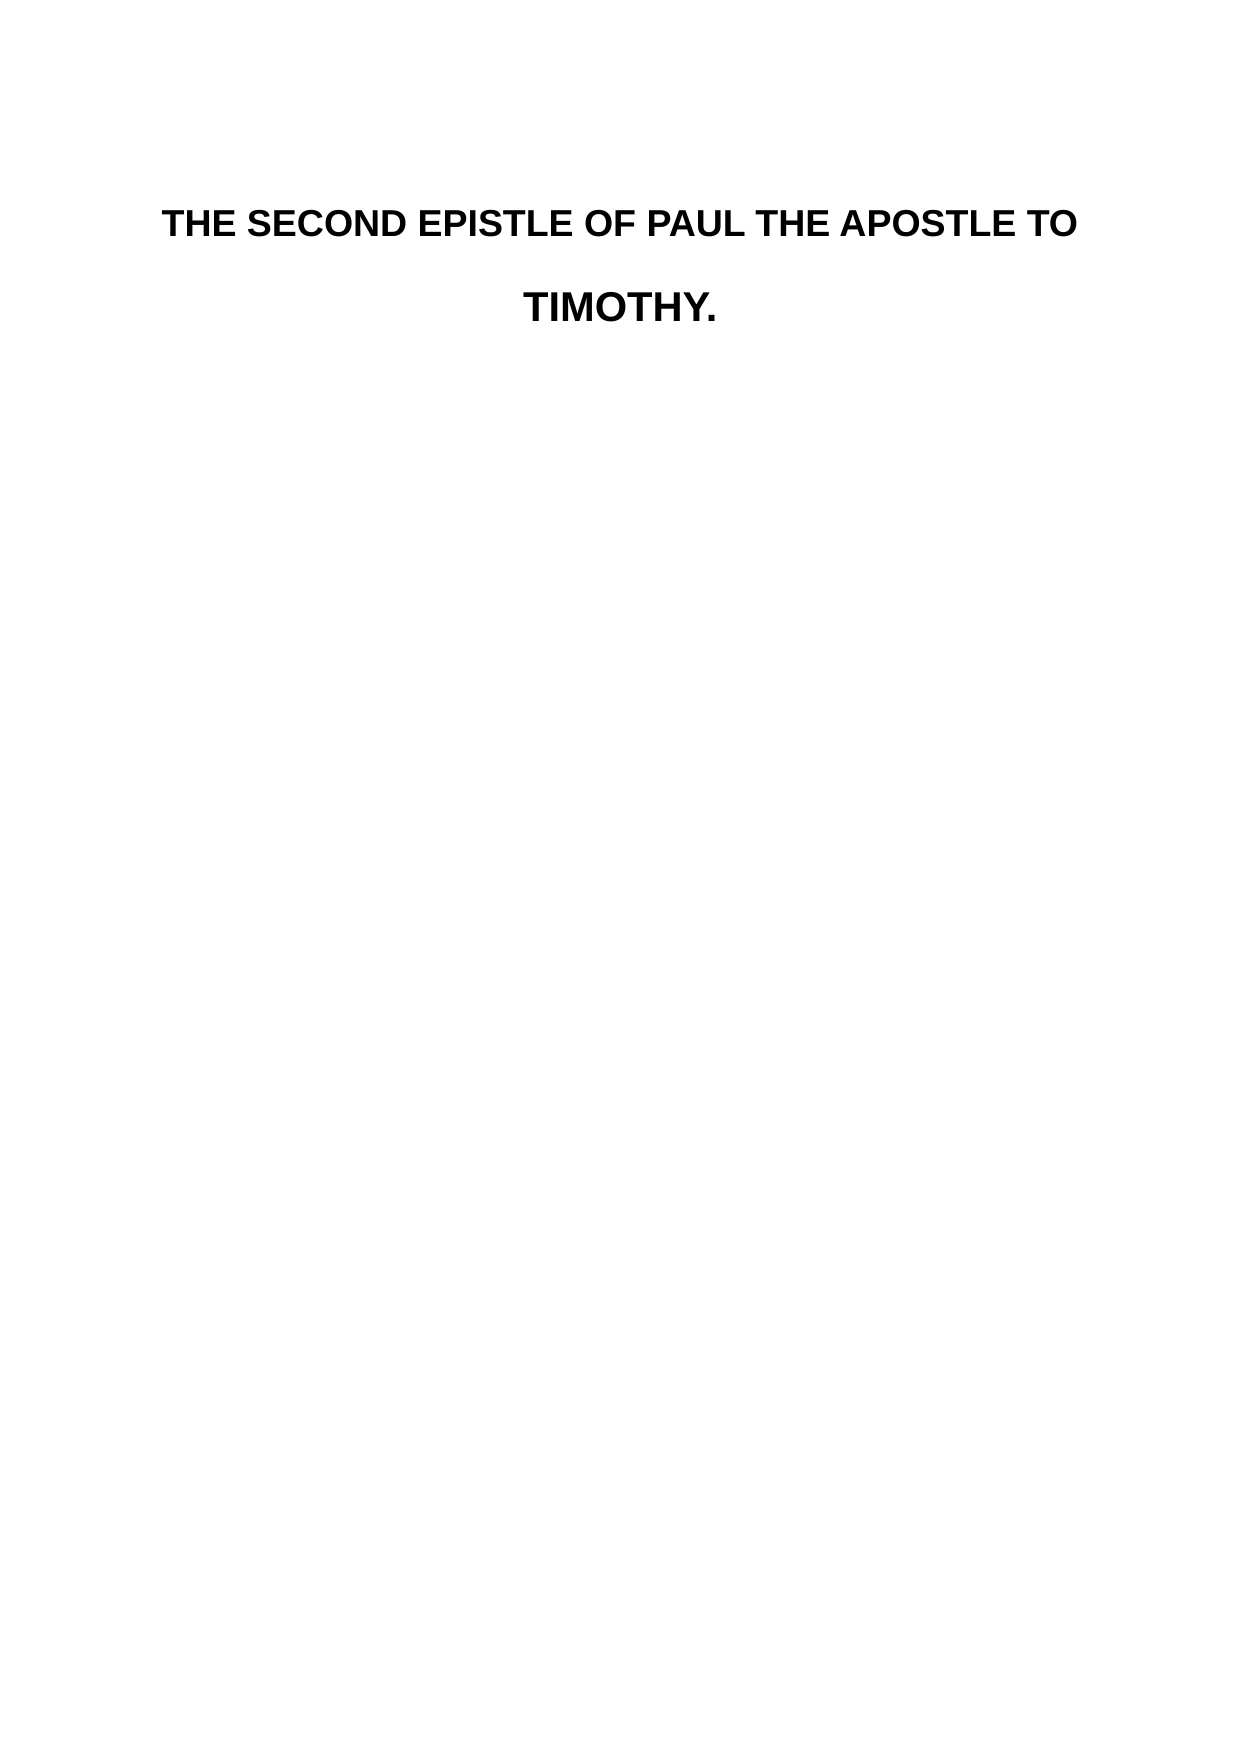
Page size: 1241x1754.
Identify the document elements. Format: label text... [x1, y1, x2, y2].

title THE SECOND EPISTLE OF PAUL THE APOSTLE TO [118, 201, 1122, 244]
title TIMOTHY. [118, 282, 1122, 330]
